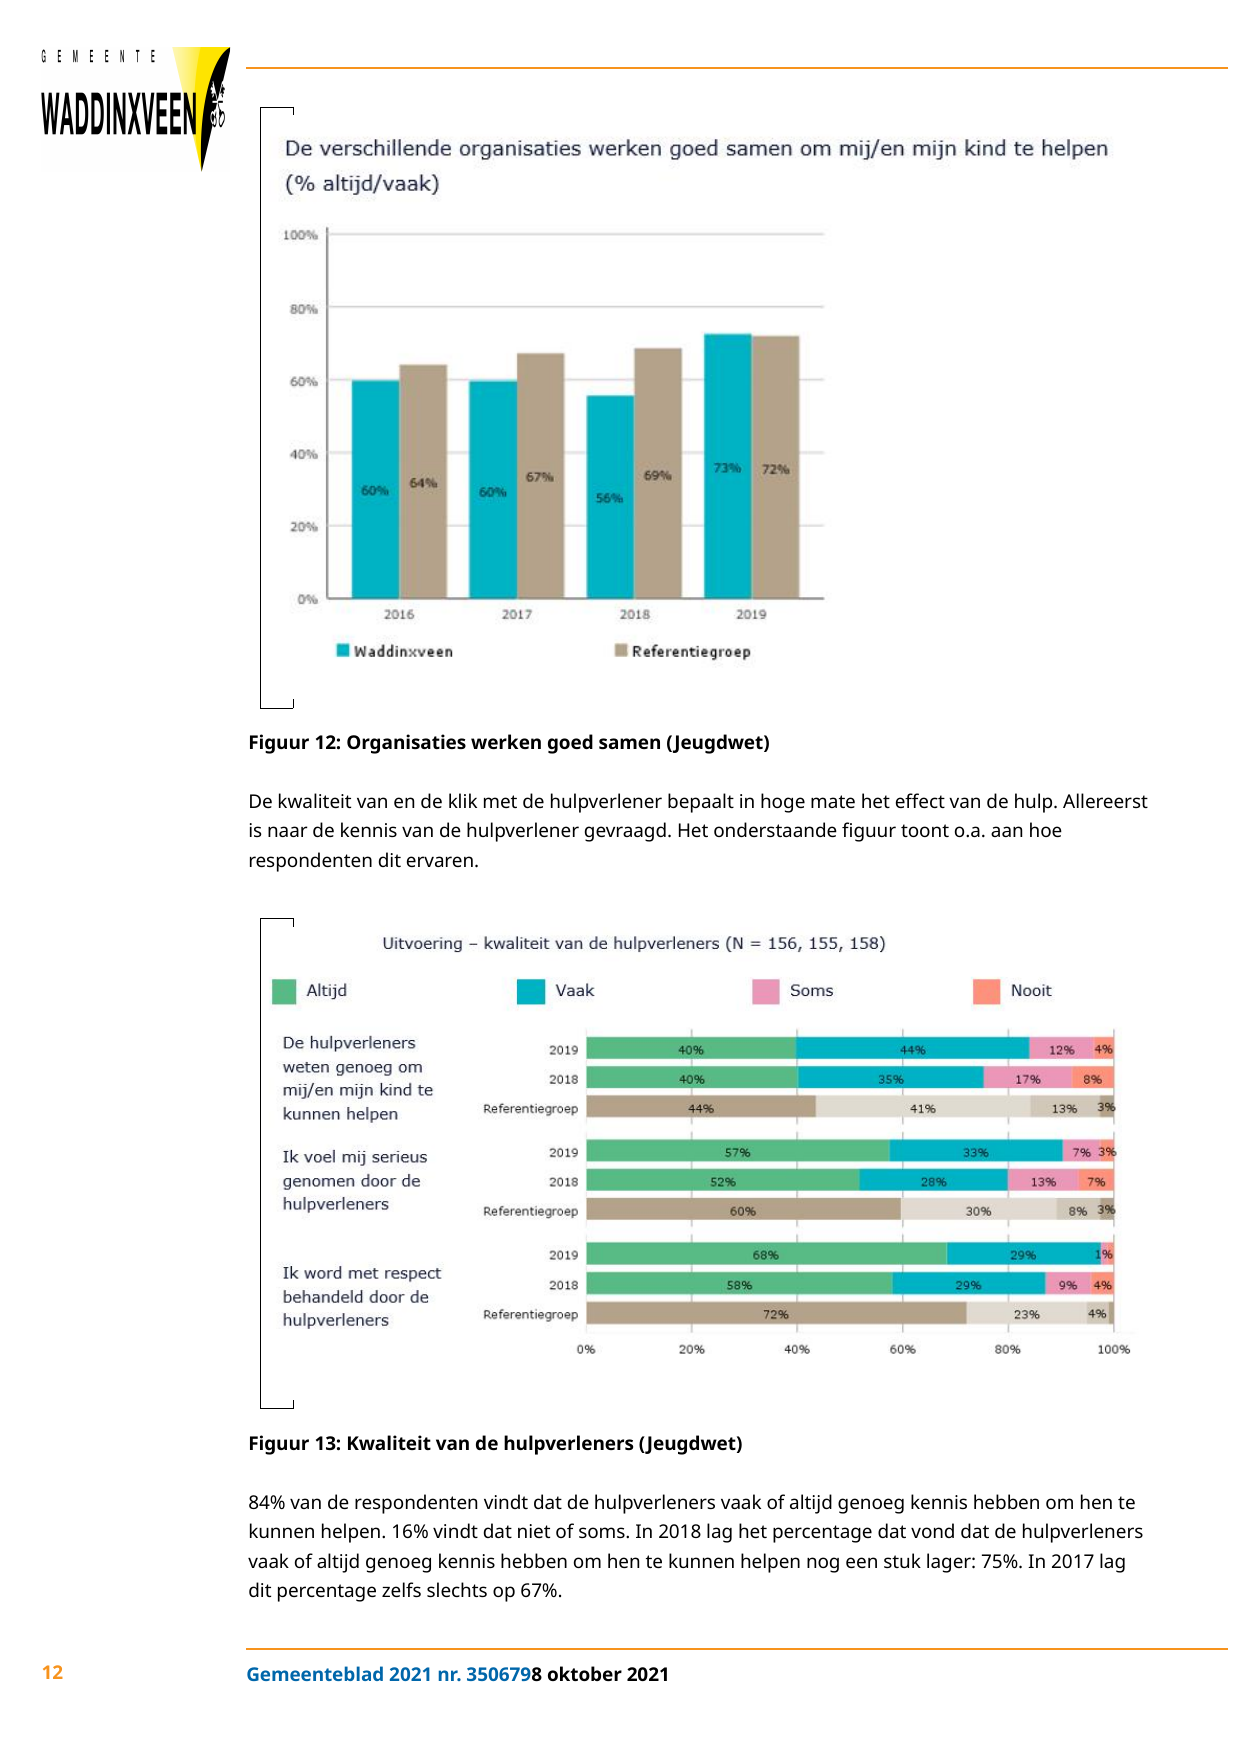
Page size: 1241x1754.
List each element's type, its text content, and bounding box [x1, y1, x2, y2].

text 84% van de respondenten vindt dat de hulpverleners vaak of altijd genoeg kennis hebben om hen te kunnen helpen. 16% vindt dat niet of soms. In 2018 lag het percentage dat vond dat de hulpverleners vaak of altijd genoeg kennis hebben om hen te kunnen helpen nog een stuk lager: 75%. In 2017 lag dit percentage zelfs slechts op 67%. [248, 1489, 1152, 1603]
text Figuur 13: Kwaliteit van de hulpverleners (Jeugdwet) [248, 1430, 1152, 1456]
picture [268, 115, 1173, 699]
picture [41, 47, 231, 172]
picture [268, 927, 1173, 1400]
text Figuur 12: Organisaties werken goed samen (Jeugdwet) [248, 729, 1152, 755]
text De kwaliteit van en de klik met de hulpverlener bepaalt in hoge mate het effect van de hulp. Allereerst is naar de kennis van de hulpverlener gevraagd. Het onderstaande figuur toont o.a. aan hoe respondenten dit ervaren. [248, 788, 1152, 873]
